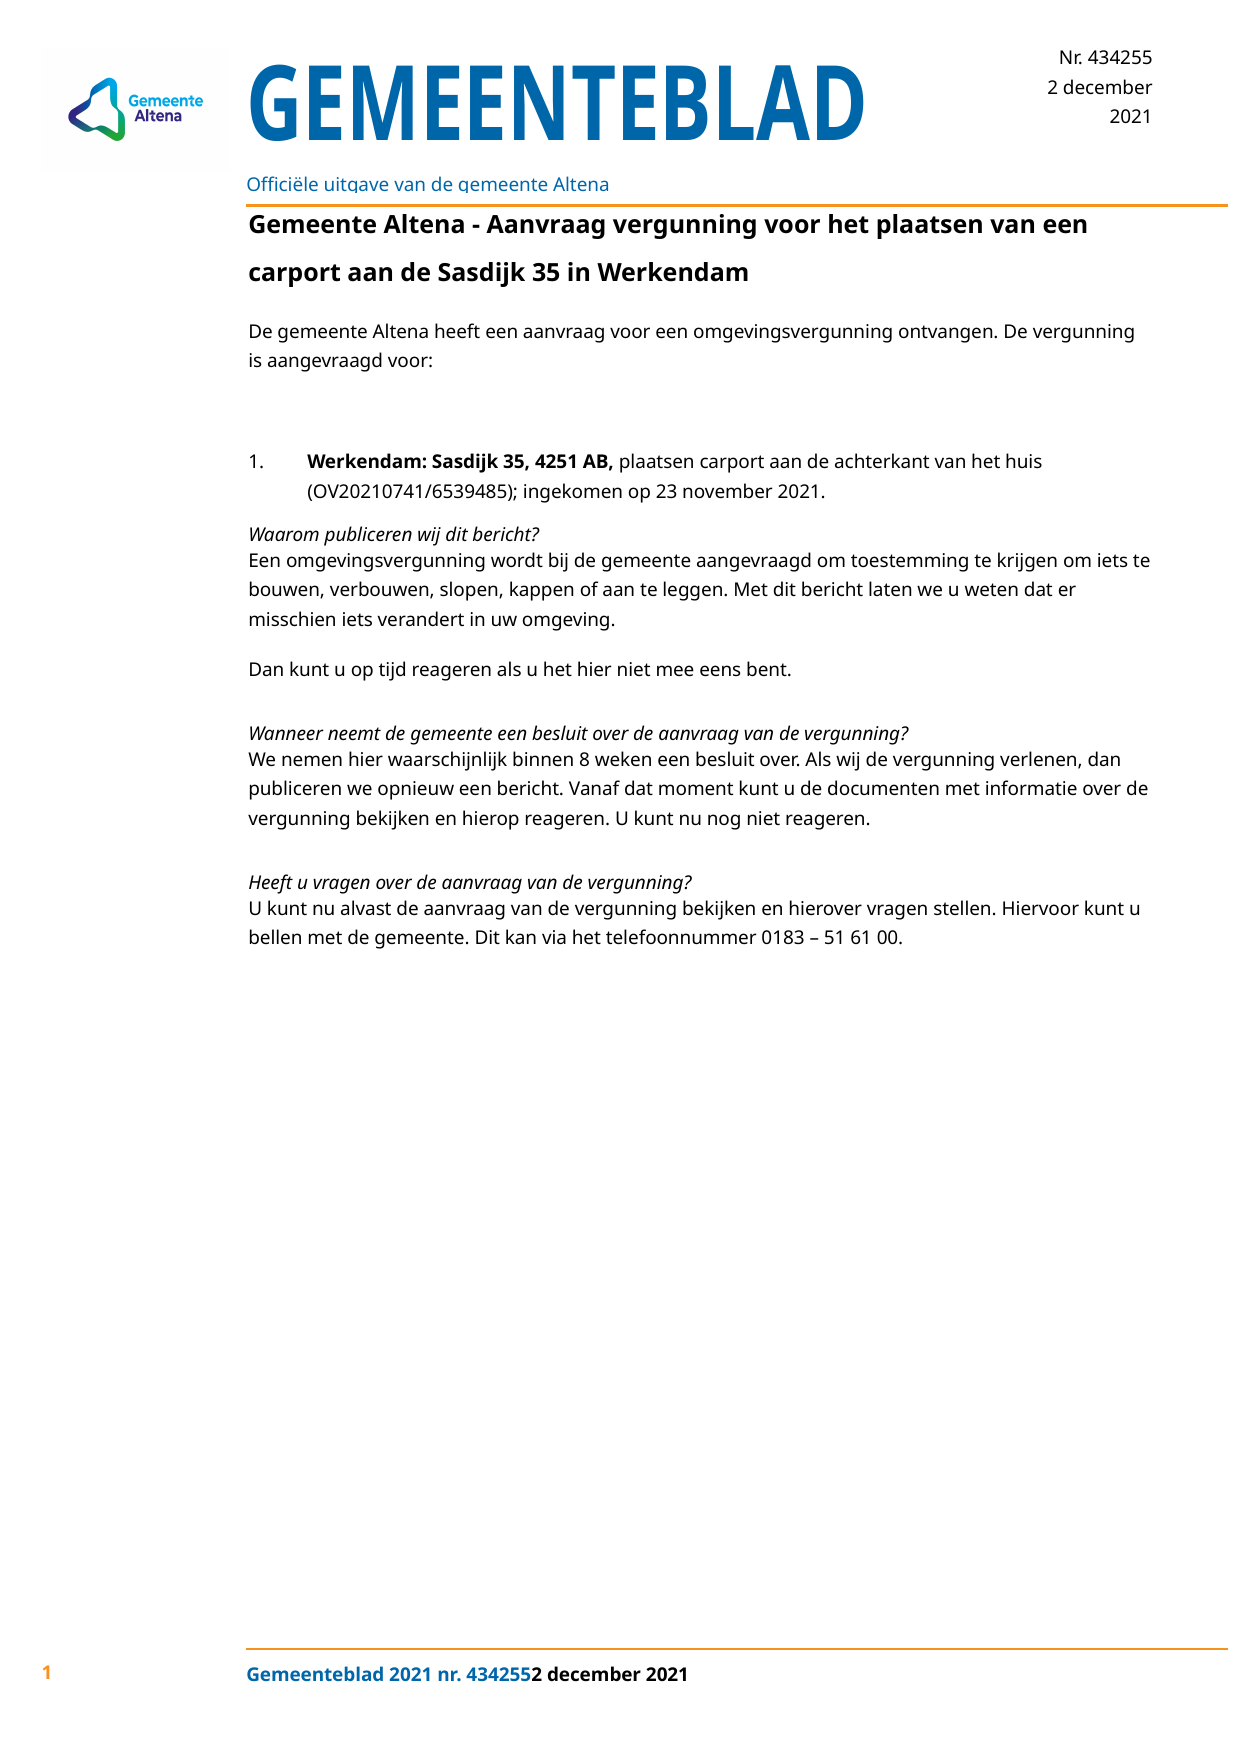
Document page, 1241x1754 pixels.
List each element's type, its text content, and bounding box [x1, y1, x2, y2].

list Werkendam: Sasdijk 35, 4251 AB, plaatsen carport aan de achterkant van het huis (OV20210741/6539485); ingekomen op 23 november 2021. [248, 448, 1152, 504]
text Gemeente Altena - Aanvraag vergunning voor het plaatsen van een carport aan de Sasdijk 35 in Werkendam [248, 207, 1152, 288]
picture [41, 47, 231, 172]
text U kunt nu alvast de aanvraag van de vergunning bekijken en hierover vragen stellen. Hiervoor kunt u bellen met de gemeente. Dit kan via het telefoonnummer 0183 – 51 61 00. [248, 895, 1152, 950]
text Wanneer neemt de gemeente een besluit over de aanvraag van de vergunning? [248, 720, 1152, 746]
text Een omgevingsvergunning wordt bij de gemeente aangevraagd om toestemming te krijgen om iets te bouwen, verbouwen, slopen, kappen of aan te leggen. Met dit bericht laten we u weten dat er misschien iets verandert in uw omgeving. [248, 547, 1152, 632]
text De gemeente Altena heeft een aanvraag voor een omgevingsvergunning ontvangen. De vergunning is aangevraagd voor: [248, 318, 1152, 373]
text We nemen hier waarschijnlijk binnen 8 weken een besluit over. Als wij de vergunning verlenen, dan publiceren we opnieuw een bericht. Vanaf dat moment kunt u de documenten met informatie over de vergunning bekijken en hierop reageren. U kunt nu nog niet reageren. [248, 746, 1152, 831]
text Heeft u vragen over de aanvraag van de vergunning? [248, 869, 1152, 895]
text Waarom publiceren wij dit bericht? [248, 521, 1152, 547]
text Dan kunt u op tijd reageren als u het hier niet mee eens bent. [248, 656, 1152, 682]
